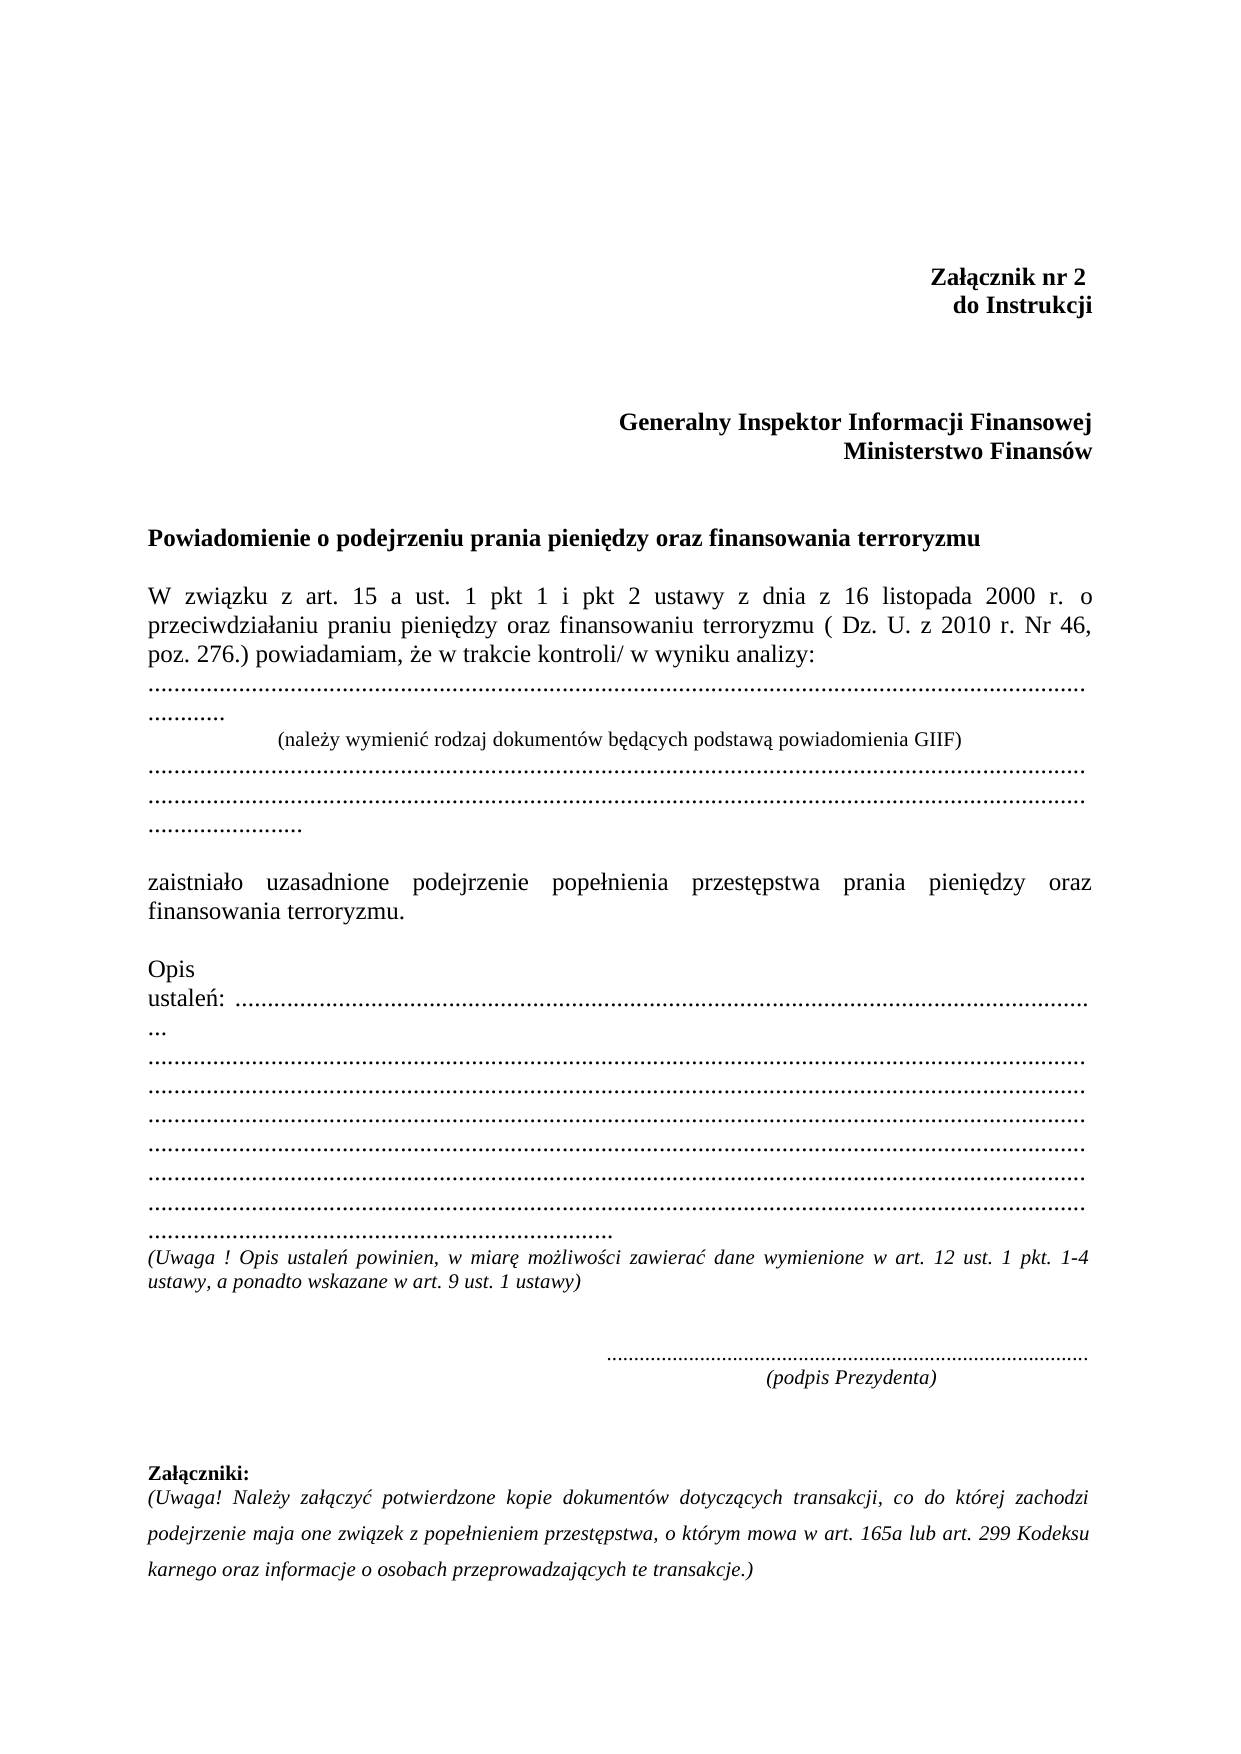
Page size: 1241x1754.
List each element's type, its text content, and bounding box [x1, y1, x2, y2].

text .......................................................................................................................................................................................................................................................................................................................... [148, 750, 1093, 838]
text ............................................................................................................................................................. [148, 668, 1093, 726]
text (podpis Prezydenta) [148, 1365, 1093, 1389]
text zaistniało uzasadnione podejrzenie popełnienia przestępstwa prania pieniędzy oraz finansowania terroryzmu. [148, 867, 1093, 925]
text Generalny Inspektor Informacji Finansowej [148, 407, 1093, 436]
text do Instrukcji [148, 290, 1093, 319]
text (należy wymienić rodzaj dokumentów będących podstawą powiadomienia GIIF) [148, 726, 1093, 750]
text ........................................................................................ [148, 1341, 1093, 1365]
text .............................................................................................................................................................................................................................................................................................................................................................................................................................................................................................................................................................................................................................................................................................................................................................................................................................................................................................................................................................................. [148, 1041, 1093, 1244]
text Opis ustaleń: ....................................................................................................................................... [148, 954, 1093, 1041]
text (Uwaga! Należy załączyć potwierdzone kopie dokumentów dotyczących transakcji, co do której zachodzi podejrzenie maja one związek z popełnieniem przestępstwa, o którym mowa w art. 165a lub art. 299 Kodeksu karnego oraz informacje o osobach przeprowadzających te transakcje.) [148, 1485, 1093, 1581]
text Załączniki: [148, 1461, 1093, 1485]
text Ministerstwo Finansów [148, 436, 1093, 465]
text W związku z art. 15 a ust. 1 pkt 1 i pkt 2 ustawy z dnia z 16 listopada 2000 r. o przeciwdziałaniu praniu pieniędzy oraz finansowaniu terroryzmu ( Dz. U. z 2010 r. Nr 46, poz. 276.) powiadamiam, że w trakcie kontroli/ w wyniku analizy: [148, 581, 1093, 668]
text Załącznik nr 2 [148, 261, 1093, 290]
text (Uwaga ! Opis ustaleń powinien, w miarę możliwości zawierać dane wymienione w art. 12 ust. 1 pkt. 1-4 ustawy, a ponadto wskazane w art. 9 ust. 1 ustawy) [148, 1244, 1093, 1293]
text Powiadomienie o podejrzeniu prania pieniędzy oraz finansowania terroryzmu [148, 523, 1093, 552]
